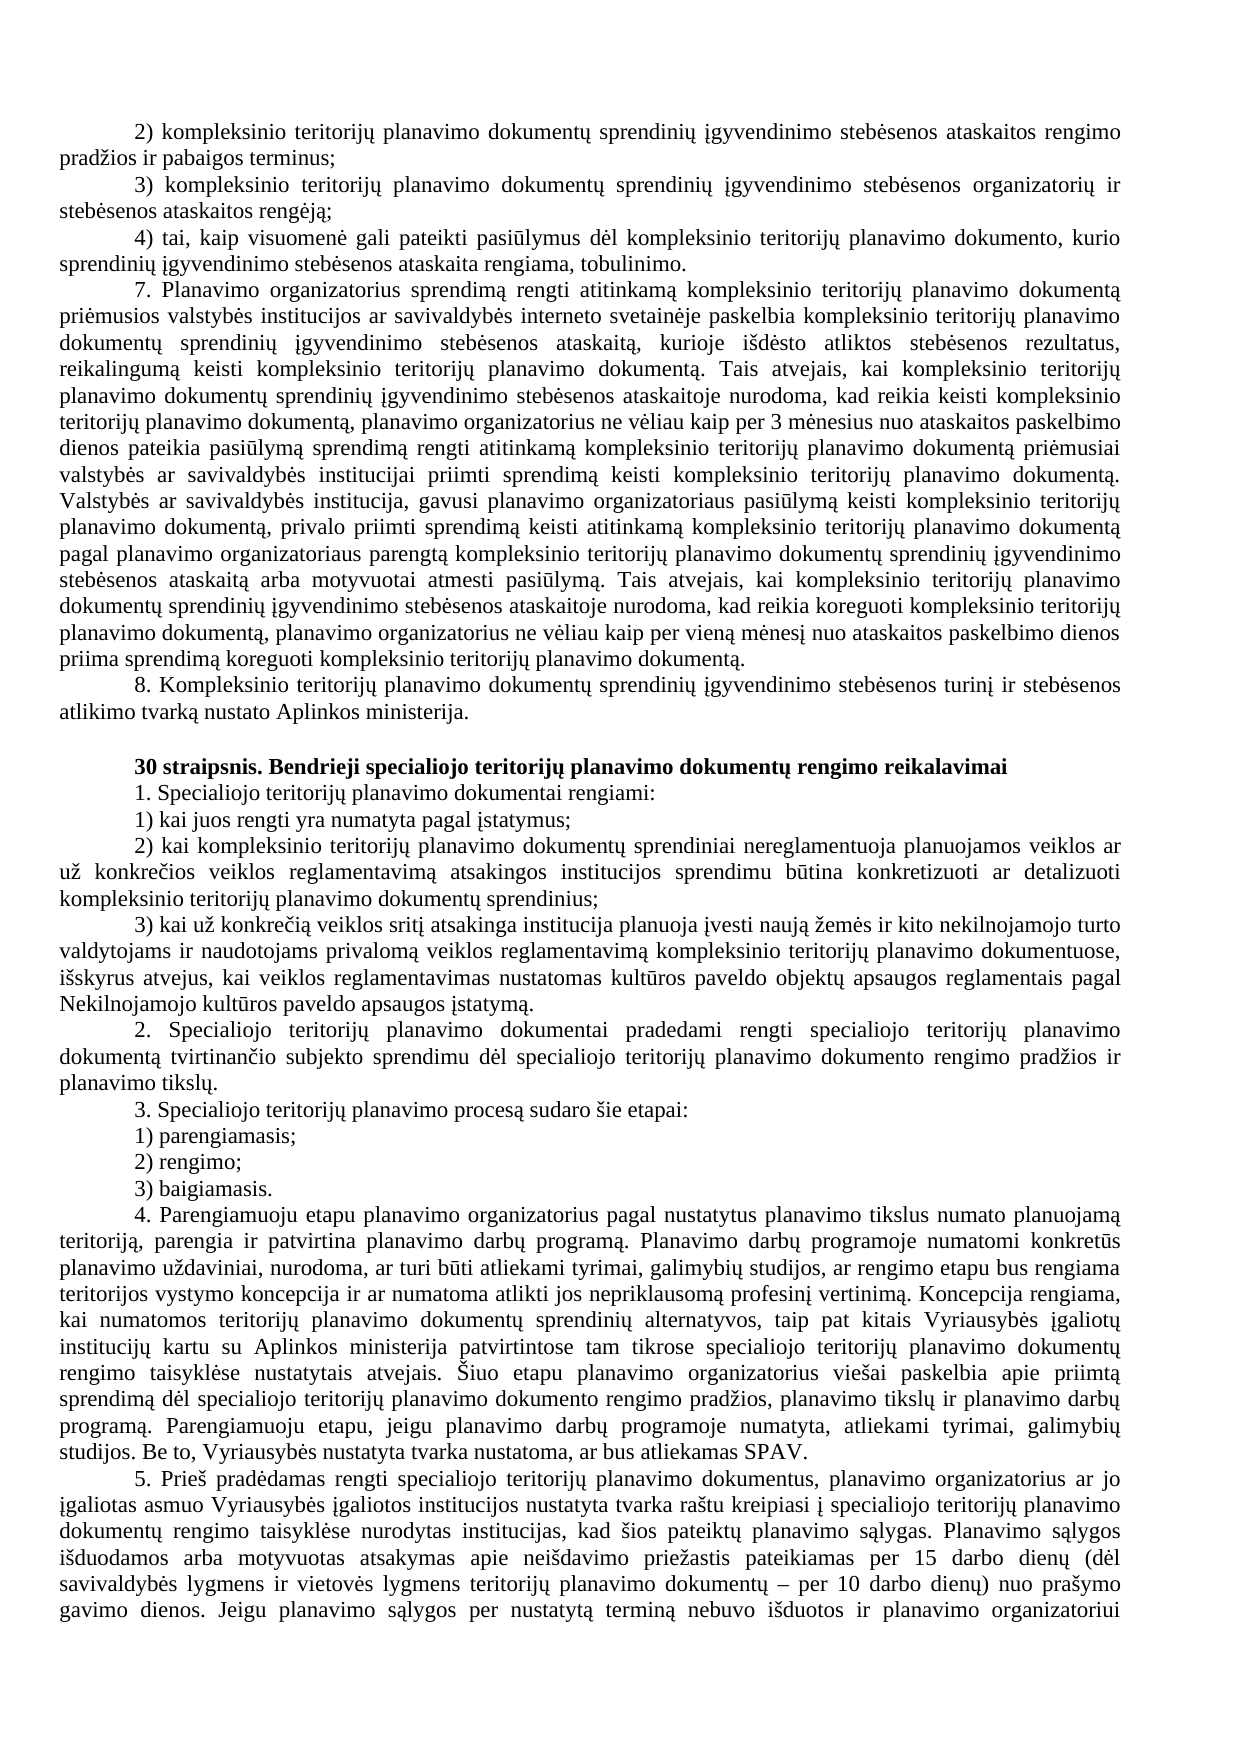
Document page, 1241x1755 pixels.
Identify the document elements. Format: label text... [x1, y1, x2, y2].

text 3) kai už konkrečią veiklos sritį atsakinga institucija planuoja įvesti naują žemės ir kito nekilnojamojo turto valdytojams ir naudotojams privalomą veiklos reglamentavimą kompleksinio teritorijų planavimo dokumentuose, išskyrus atvejus, kai veiklos reglamentavimas nustatomas kultūros paveldo objektų apsaugos reglamentais pagal Nekilnojamojo kultūros paveldo apsaugos įstatymą. [59, 911, 1122, 1017]
text 8. Kompleksinio teritorijų planavimo dokumentų sprendinių įgyvendinimo stebėsenos turinį ir stebėsenos atlikimo tvarką nustato Aplinkos ministerija. [59, 672, 1122, 724]
text 7. Planavimo organizatorius sprendimą rengti atitinkamą kompleksinio teritorijų planavimo dokumentą priėmusios valstybės institucijos ar savivaldybės interneto svetainėje paskelbia kompleksinio teritorijų planavimo dokumentų sprendinių įgyvendinimo stebėsenos ataskaitą, kurioje išdėsto atliktos stebėsenos rezultatus, reikalingumą keisti kompleksinio teritorijų planavimo dokumentą. Tais atvejais, kai kompleksinio teritorijų planavimo dokumentų sprendinių įgyvendinimo stebėsenos ataskaitoje nurodoma, kad reikia keisti kompleksinio teritorijų planavimo dokumentą, planavimo organizatorius ne vėliau kaip per 3 mėnesius nuo ataskaitos paskelbimo dienos pateikia pasiūlymą sprendimą rengti atitinkamą kompleksinio teritorijų planavimo dokumentą priėmusiai valstybės ar savivaldybės institucijai priimti sprendimą keisti kompleksinio teritorijų planavimo dokumentą. Valstybės ar savivaldybės institucija, gavusi planavimo organizatoriaus pasiūlymą keisti kompleksinio teritorijų planavimo dokumentą, privalo priimti sprendimą keisti atitinkamą kompleksinio teritorijų planavimo dokumentą pagal planavimo organizatoriaus parengtą kompleksinio teritorijų planavimo dokumentų sprendinių įgyvendinimo stebėsenos ataskaitą arba motyvuotai atmesti pasiūlymą. Tais atvejais, kai kompleksinio teritorijų planavimo dokumentų sprendinių įgyvendinimo stebėsenos ataskaitoje nurodoma, kad reikia koreguoti kompleksinio teritorijų planavimo dokumentą, planavimo organizatorius ne vėliau kaip per vieną mėnesį nuo ataskaitos paskelbimo dienos priima sprendimą koreguoti kompleksinio teritorijų planavimo dokumentą. [59, 276, 1122, 672]
text 30 straipsnis. Bendrieji specialiojo teritorijų planavimo dokumentų rengimo reikalavimai [134, 753, 1122, 779]
text 4. Parengiamuoju etapu planavimo organizatorius pagal nustatytus planavimo tikslus numato planuojamą teritoriją, parengia ir patvirtina planavimo darbų programą. Planavimo darbų programoje numatomi konkretūs planavimo uždaviniai, nurodoma, ar turi būti atliekami tyrimai, galimybių studijos, ar rengimo etapu bus rengiama teritorijos vystymo koncepcija ir ar numatoma atlikti jos nepriklausomą profesinį vertinimą. Koncepcija rengiama, kai numatomos teritorijų planavimo dokumentų sprendinių alternatyvos, taip pat kitais Vyriausybės įgaliotų institucijų kartu su Aplinkos ministerija patvirtintose tam tikrose specialiojo teritorijų planavimo dokumentų rengimo taisyklėse nustatytais atvejais. Šiuo etapu planavimo organizatorius viešai paskelbia apie priimtą sprendimą dėl specialiojo teritorijų planavimo dokumento rengimo pradžios, planavimo tikslų ir planavimo darbų programą. Parengiamuoju etapu, jeigu planavimo darbų programoje numatyta, atliekami tyrimai, galimybių studijos. Be to, Vyriausybės nustatyta tvarka nustatoma, ar bus atliekamas SPAV. [59, 1201, 1122, 1464]
text 3. Specialiojo teritorijų planavimo procesą sudaro šie etapai: [59, 1096, 1122, 1122]
text 3) kompleksinio teritorijų planavimo dokumentų sprendinių įgyvendinimo stebėsenos organizatorių ir stebėsenos ataskaitos rengėją; [59, 171, 1122, 223]
text 1) parengiamasis; [59, 1122, 1122, 1148]
text 3) baigiamasis. [59, 1175, 1122, 1201]
text 2. Specialiojo teritorijų planavimo dokumentai pradedami rengti specialiojo teritorijų planavimo dokumentą tvirtinančio subjekto sprendimu dėl specialiojo teritorijų planavimo dokumento rengimo pradžios ir planavimo tikslų. [59, 1017, 1122, 1096]
text 1) kai juos rengti yra numatyta pagal įstatymus; [59, 806, 1122, 832]
text 1. Specialiojo teritorijų planavimo dokumentai rengiami: [59, 779, 1122, 806]
text 2) rengimo; [59, 1148, 1122, 1175]
text 2) kai kompleksinio teritorijų planavimo dokumentų sprendiniai nereglamentuoja planuojamos veiklos ar už konkrečios veiklos reglamentavimą atsakingos institucijos sprendimu būtina konkretizuoti ar detalizuoti kompleksinio teritorijų planavimo dokumentų sprendinius; [59, 832, 1122, 911]
text 4) tai, kaip visuomenė gali pateikti pasiūlymus dėl kompleksinio teritorijų planavimo dokumento, kurio sprendinių įgyvendinimo stebėsenos ataskaita rengiama, tobulinimo. [59, 223, 1122, 276]
text 2) kompleksinio teritorijų planavimo dokumentų sprendinių įgyvendinimo stebėsenos ataskaitos rengimo pradžios ir pabaigos terminus; [59, 118, 1122, 171]
text 5. Prieš pradėdamas rengti specialiojo teritorijų planavimo dokumentus, planavimo organizatorius ar jo įgaliotas asmuo Vyriausybės įgaliotos institucijos nustatyta tvarka raštu kreipiasi į specialiojo teritorijų planavimo dokumentų rengimo taisyklėse nurodytas institucijas, kad šios pateiktų planavimo sąlygas. Planavimo sąlygos išduodamos arba motyvuotas atsakymas apie neišdavimo priežastis pateikiamas per 15 darbo dienų (dėl savivaldybės lygmens ir vietovės lygmens teritorijų planavimo dokumentų – per 10 darbo dienų) nuo prašymo gavimo dienos. Jeigu planavimo sąlygos per nustatytą terminą nebuvo išduotos ir planavimo organizatoriui [59, 1464, 1122, 1623]
